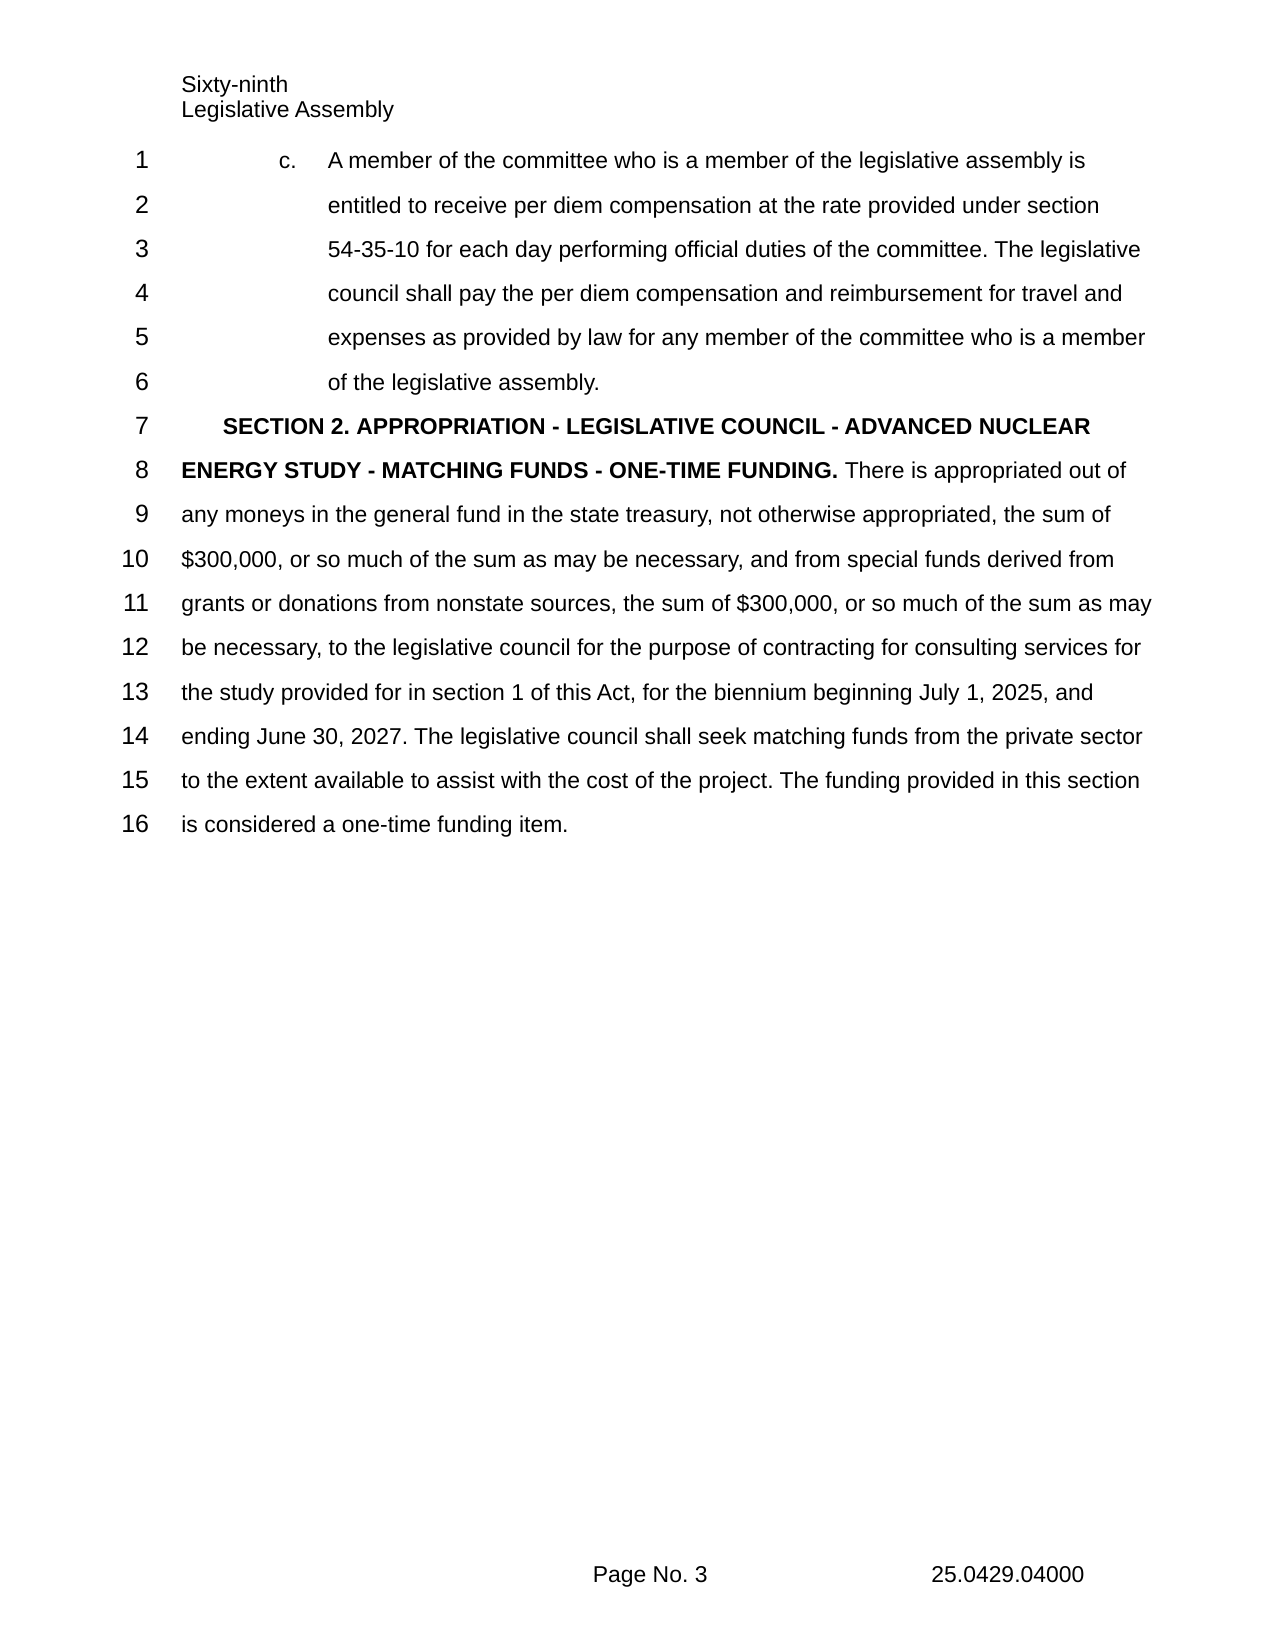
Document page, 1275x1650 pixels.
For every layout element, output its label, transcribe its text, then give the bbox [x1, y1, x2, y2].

text c. A member of the committee who is a member of the legislative assembly is entitled to receive per diem compensation at the rate provided under section 54‑35‑10 for each day performing official duties of the committee. The legislative council shall pay the per diem compensation and reimbursement for travel and expenses as provided by law for any member of the committee who is a member of the legislative assembly. [181, 133, 1154, 399]
text SECTION 2. APPROPRIATION ‑ LEGISLATIVE COUNCIL ‑ ADVANCED NUCLEAR ENERGY STUDY ‑ MATCHING FUNDS ‑ ONE‑TIME FUNDING. There is appropriated out of any moneys in the general fund in the state treasury, not otherwise appropriated, the sum of $300,000, or so much of the sum as may be necessary, and from special funds derived from grants or donations from nonstate sources, the sum of $300,000, or so much of the sum as may be necessary, to the legislative council for the purpose of contracting for consulting services for the study provided for in section 1 of this Act, for the biennium beginning July 1, 2025, and ending June 30, 2027. The legislative council shall seek matching funds from the private sector to the extent available to assist with the cost of the project. The funding provided in this section is considered a one‑time funding item. [181, 399, 1154, 842]
